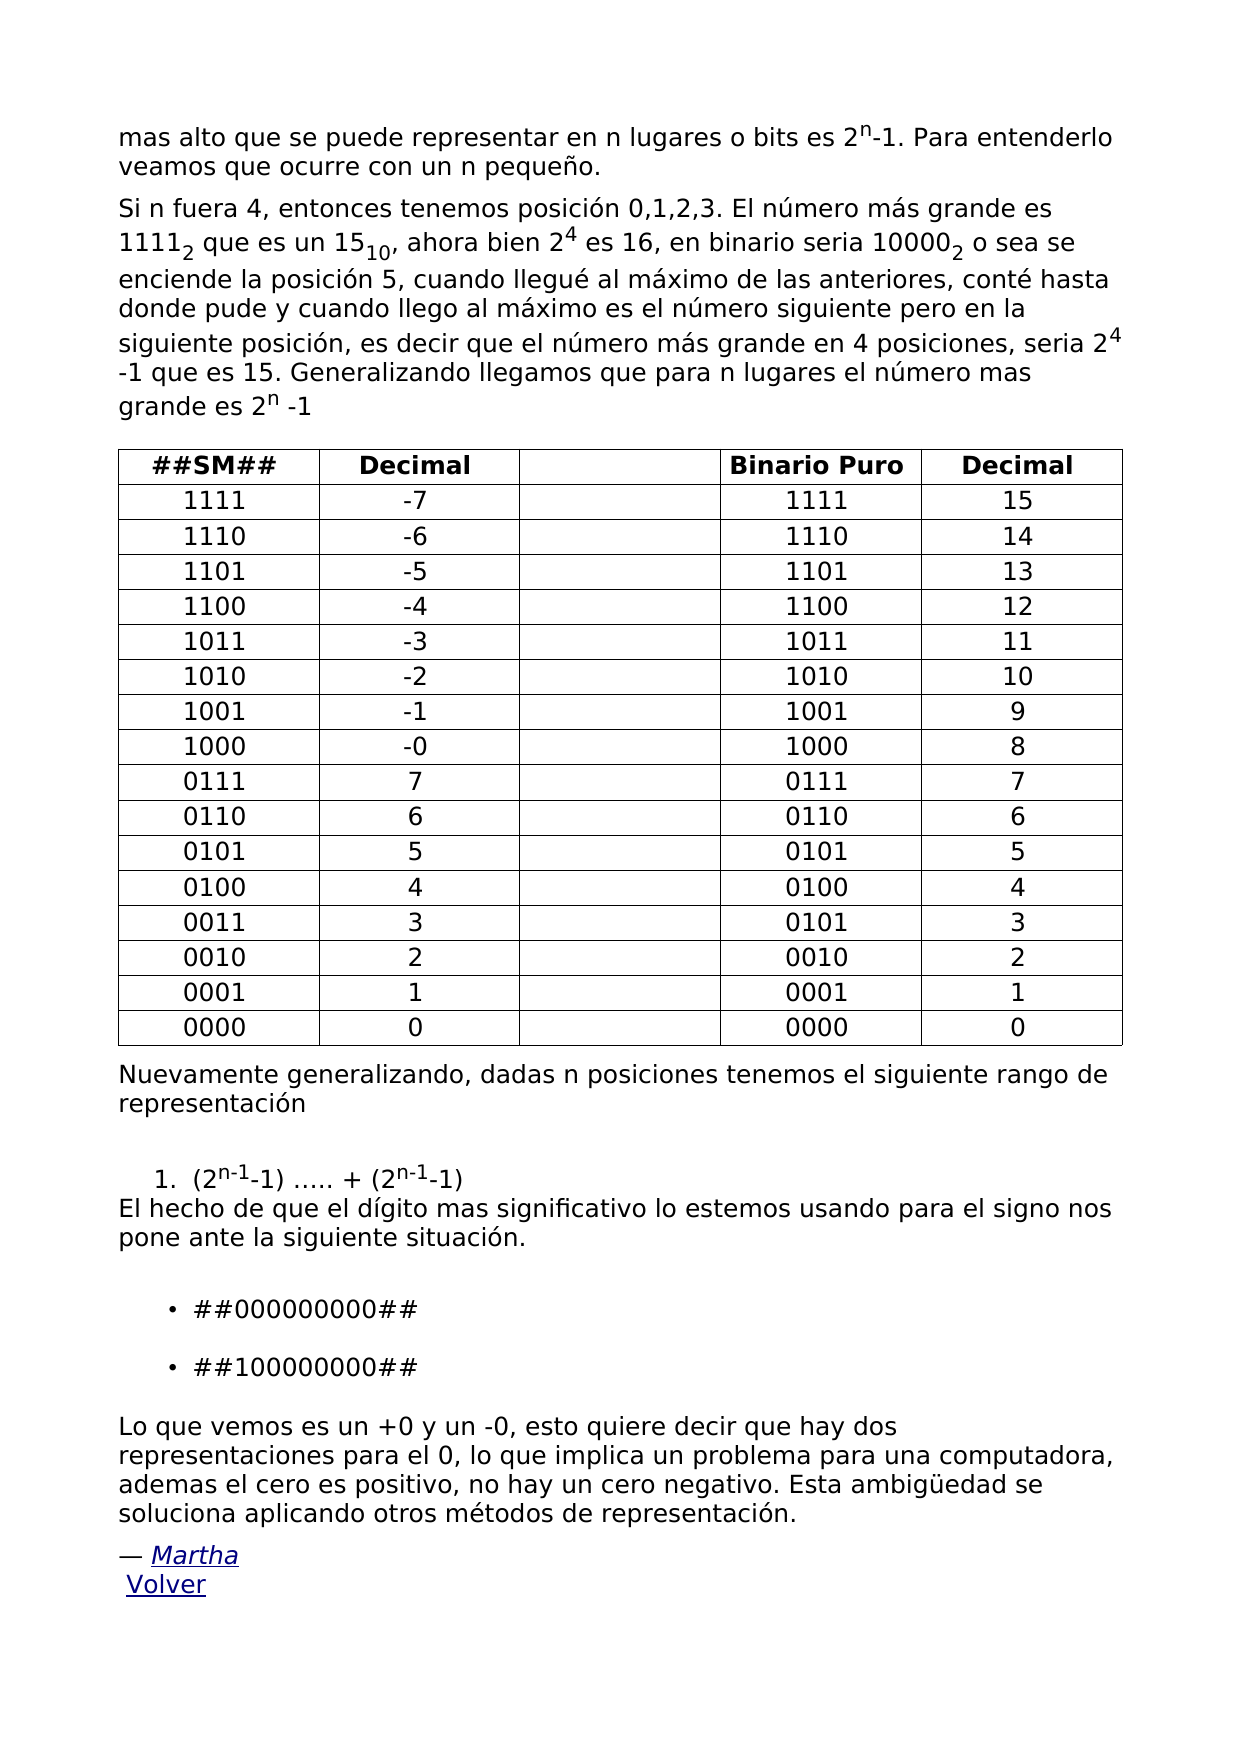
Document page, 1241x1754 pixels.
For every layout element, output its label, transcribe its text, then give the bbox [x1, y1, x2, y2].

table_cell [520, 765, 720, 799]
table_cell 0101 [721, 836, 921, 870]
table_cell -1 [320, 695, 519, 729]
table_cell 0010 [721, 941, 921, 975]
table_cell 5 [922, 836, 1122, 870]
text El hecho de que el dígito mas significativo lo estemos usando para el signo nos pone ante la siguiente situación. [118, 1194, 1122, 1253]
table_cell [520, 836, 720, 870]
table_cell 0000 [119, 1011, 319, 1045]
list (2n-1-1) ….. + (2n-1-1) [177, 1160, 1122, 1194]
table_cell 1011 [721, 625, 921, 659]
table_cell 7 [320, 765, 519, 799]
table_cell [520, 485, 720, 519]
table_cell 0 [320, 1011, 519, 1045]
table_cell [520, 871, 720, 905]
table_cell 11 [922, 625, 1122, 659]
table_cell 1100 [721, 590, 921, 624]
table_cell 0110 [721, 801, 921, 834]
table_cell -2 [320, 660, 519, 694]
table_cell [520, 555, 720, 589]
table_cell 0011 [119, 906, 319, 940]
text Lo que vemos es un +0 y un -0, esto quiere decir que hay dos representaciones para el 0, lo que implica un problema para una computadora, ademas el cero es positivo, no hay un cero negativo. Esta ambigüedad se soluciona aplicando otros métodos de representación. [118, 1412, 1122, 1528]
text Si n fuera 4, entonces tenemos posición 0,1,2,3. El número más grande es 11112 que es un 1510, ahora bien 24 es 16, en binario seria 100002 o sea se enciende la posición 5, cuando llegué al máximo de las anteriores, conté hasta donde pude y cuando llego al máximo es el número siguiente pero en la siguiente posición, es decir que el número más grande en 4 posiciones, seria 24 -1 que es 15. Generalizando llegamos que para n lugares el número mas grande es 2n -1 [118, 194, 1122, 421]
table_cell [520, 695, 720, 729]
table_cell 0100 [721, 871, 921, 905]
table_cell -0 [320, 730, 519, 764]
table_cell 3 [320, 906, 519, 940]
table_cell 0101 [119, 836, 319, 870]
table_header Binario Puro [721, 450, 921, 483]
table_cell -7 [320, 485, 519, 519]
table_cell 3 [922, 906, 1122, 940]
table_cell [520, 976, 720, 1010]
table_cell 7 [922, 765, 1122, 799]
table_cell 14 [922, 520, 1122, 554]
table_cell 9 [922, 695, 1122, 729]
table_cell 10 [922, 660, 1122, 694]
table_cell 1101 [119, 555, 319, 589]
table_cell 1000 [119, 730, 319, 764]
table_cell 6 [922, 801, 1122, 834]
table_cell 1010 [119, 660, 319, 694]
table_cell 12 [922, 590, 1122, 624]
table_cell 0000 [721, 1011, 921, 1045]
table_cell 1010 [721, 660, 921, 694]
table_cell 1100 [119, 590, 319, 624]
table_cell [520, 1011, 720, 1045]
list ##000000000## [177, 1295, 1122, 1353]
table_cell 2 [320, 941, 519, 975]
table_cell 6 [320, 801, 519, 834]
table_cell 2 [922, 941, 1122, 975]
table_cell [520, 660, 720, 694]
table_cell -5 [320, 555, 519, 589]
table_cell 0111 [119, 765, 319, 799]
table_header ##SM## [119, 450, 319, 483]
table_cell 1001 [119, 695, 319, 729]
table_cell 1110 [721, 520, 921, 554]
table_cell 1000 [721, 730, 921, 764]
table_cell 4 [320, 871, 519, 905]
table_cell 1111 [119, 485, 319, 519]
table_cell 15 [922, 485, 1122, 519]
table_cell 8 [922, 730, 1122, 764]
table_cell [520, 590, 720, 624]
table_cell 0110 [119, 801, 319, 834]
text — Martha Volver [118, 1541, 1122, 1599]
table_cell 5 [320, 836, 519, 870]
table_cell 0001 [721, 976, 921, 1010]
table_cell 4 [922, 871, 1122, 905]
table_cell 1111 [721, 485, 921, 519]
table_cell 13 [922, 555, 1122, 589]
text Nuevamente generalizando, dadas n posiciones tenemos el siguiente rango de representación [118, 1060, 1122, 1118]
table_cell -6 [320, 520, 519, 554]
table_cell [520, 941, 720, 975]
list ##100000000## [177, 1353, 1122, 1382]
table_cell 0111 [721, 765, 921, 799]
table_cell -3 [320, 625, 519, 659]
table_cell [520, 730, 720, 764]
table_cell 0010 [119, 941, 319, 975]
table_cell 1101 [721, 555, 921, 589]
table_cell -4 [320, 590, 519, 624]
table_cell 0100 [119, 871, 319, 905]
table_cell [520, 906, 720, 940]
table_cell [520, 520, 720, 554]
table_header [520, 450, 720, 483]
table_cell 1001 [721, 695, 921, 729]
table_header Decimal [922, 450, 1122, 483]
table_cell [520, 801, 720, 834]
table_cell [520, 625, 720, 659]
table_cell 1 [922, 976, 1122, 1010]
table_header Decimal [320, 450, 519, 483]
table_cell 0 [922, 1011, 1122, 1045]
table_cell 1110 [119, 520, 319, 554]
table_cell 0001 [119, 976, 319, 1010]
table_cell 0101 [721, 906, 921, 940]
table_cell 1011 [119, 625, 319, 659]
text mas alto que se puede representar en n lugares o bits es 2n-1. Para entenderlo veamos que ocurre con un n pequeño. [118, 118, 1122, 181]
table_cell 1 [320, 976, 519, 1010]
